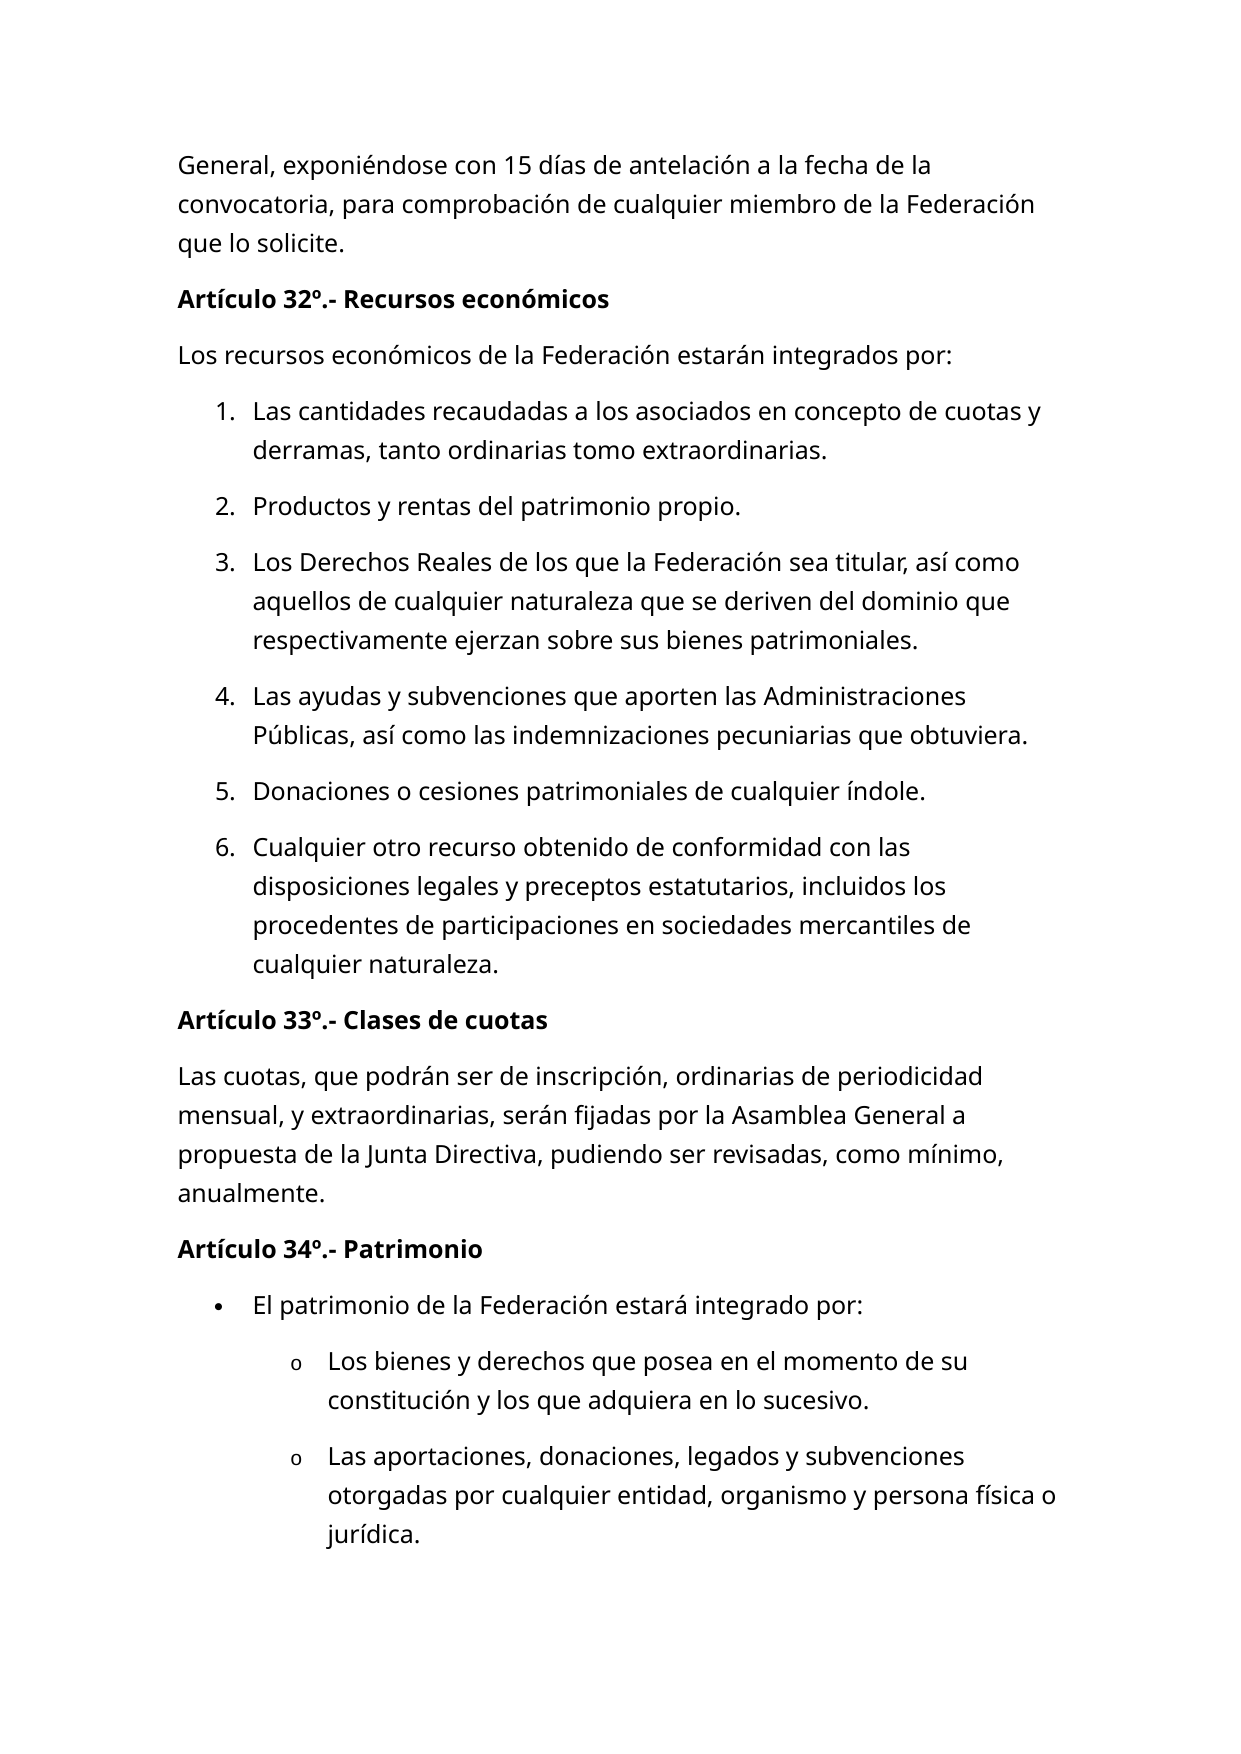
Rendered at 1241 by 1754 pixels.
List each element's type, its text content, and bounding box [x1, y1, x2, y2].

list Las aportaciones, donaciones, legados y subvenciones otorgadas por cualquier entidad, organismo y persona física o jurídica. [290, 1438, 1063, 1551]
list Productos y rentas del patrimonio propio. [215, 488, 1063, 522]
list Las cantidades recaudadas a los asociados en concepto de cuotas y derramas, tanto ordinarias tomo extraordinarias. [215, 393, 1063, 467]
list Los Derechos Reales de los que la Federación sea titular, así como aquellos de cualquier naturaleza que se deriven del dominio que respectivamente ejerzan sobre sus bienes patrimoniales. [215, 544, 1063, 657]
text Las cuotas, que podrán ser de inscripción, ordinarias de periodicidad mensual, y extraordinarias, serán fijadas por la Asamblea General a propuesta de la Junta Directiva, pudiendo ser revisadas, como mínimo, anualmente. [177, 1058, 1063, 1210]
list Cualquier otro recurso obtenido de conformidad con las disposiciones legales y preceptos estatutarios, incluidos los procedentes de participaciones en sociedades mercantiles de cualquier naturaleza. [215, 829, 1063, 981]
text Artículo 34º.- Patrimonio [177, 1232, 1063, 1266]
list Los bienes y derechos que posea en el momento de su constitución y los que adquiera en lo sucesivo. [290, 1343, 1063, 1417]
text Artículo 33º.- Clases de cuotas [177, 1003, 1063, 1037]
list El patrimonio de la Federación estará integrado por: [215, 1288, 1063, 1322]
text Los recursos económicos de la Federación estarán integrados por: [177, 338, 1063, 372]
text General, exponiéndose con 15 días de antelación a la fecha de la convocatoria, para comprobación de cualquier miembro de la Federación que lo solicite. [177, 148, 1063, 260]
list Donaciones o cesiones patrimoniales de cualquier índole. [215, 773, 1063, 807]
text Artículo 32º.- Recursos económicos [177, 282, 1063, 316]
list Las ayudas y subvenciones que aporten las Administraciones Públicas, así como las indemnizaciones pecuniarias que obtuviera. [215, 678, 1063, 752]
